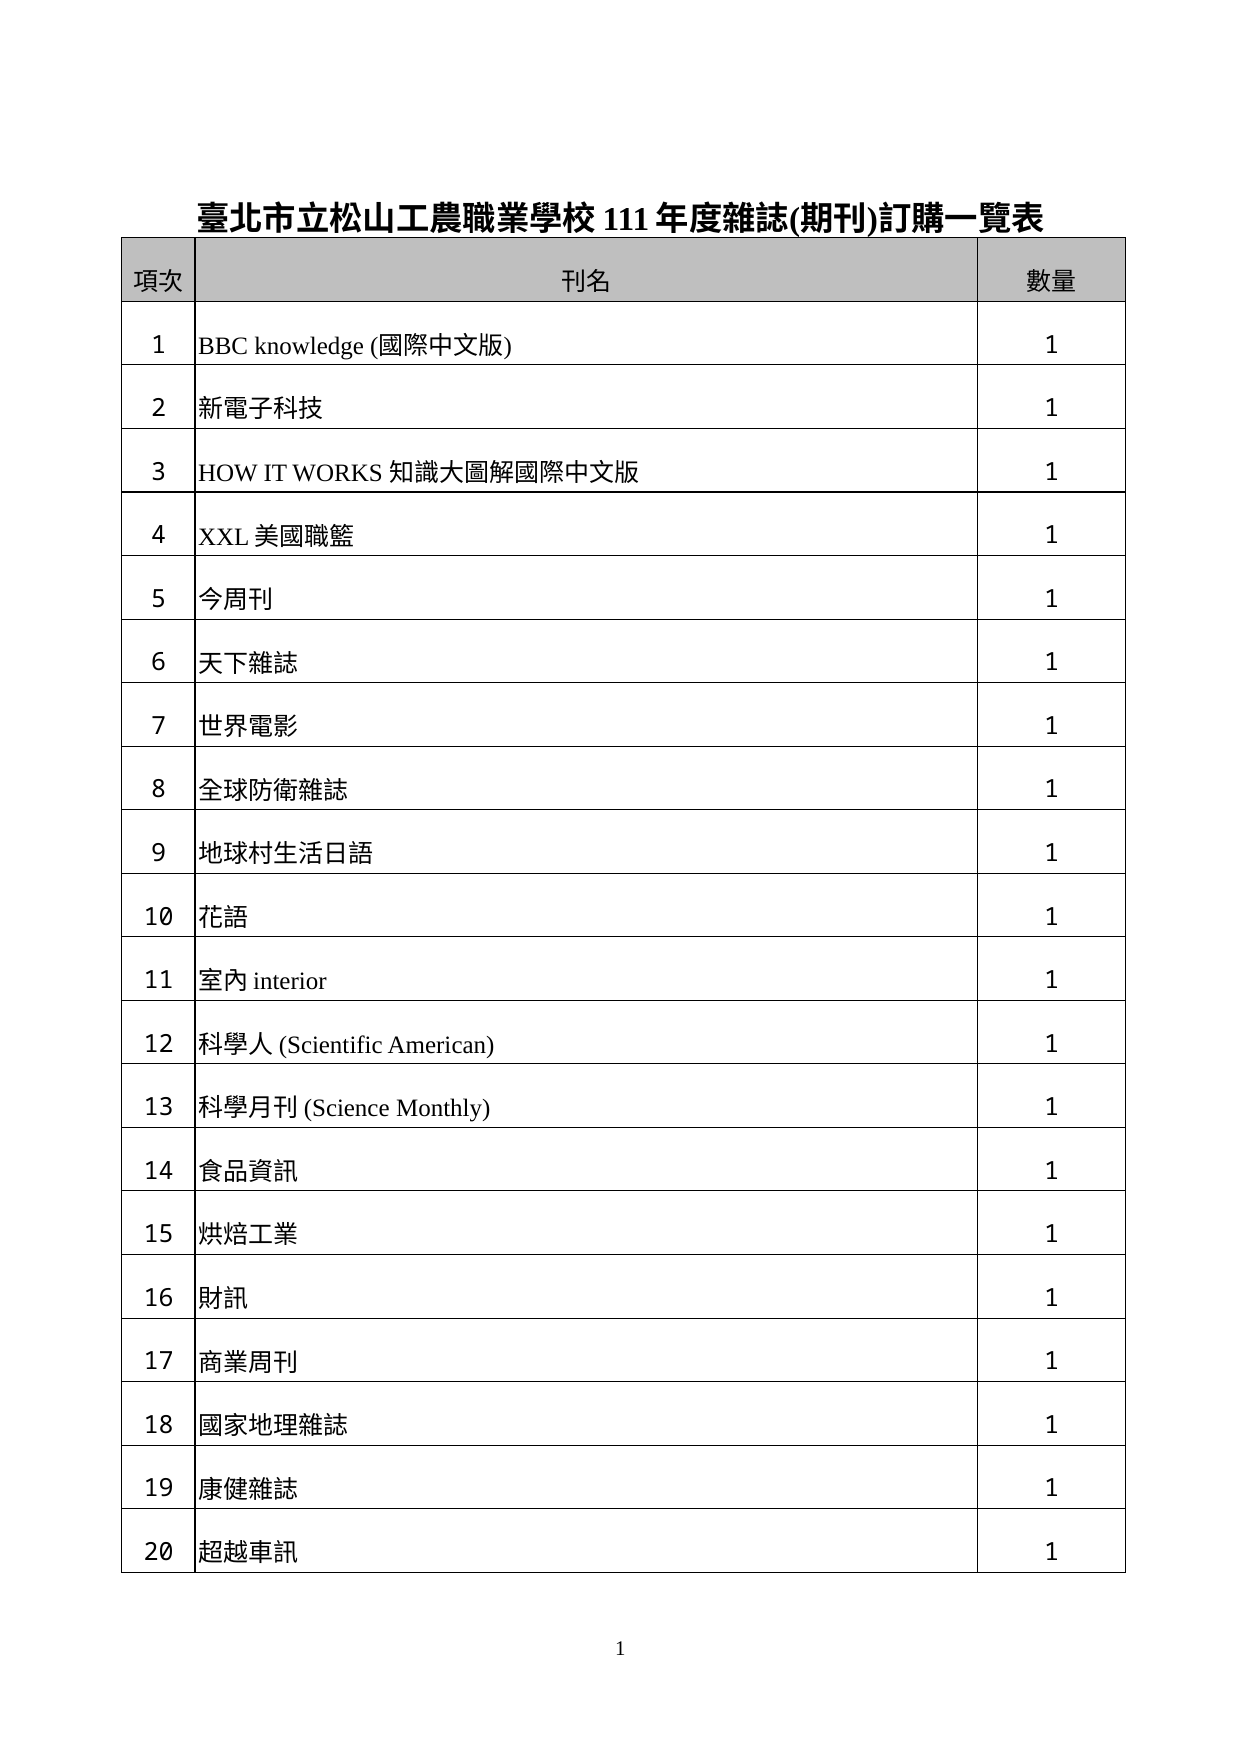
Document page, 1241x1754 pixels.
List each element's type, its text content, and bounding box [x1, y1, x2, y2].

table_cell 商業周刊 [196, 1319, 977, 1381]
table_cell 8 [122, 747, 194, 809]
table_cell 1 [978, 493, 1125, 555]
table_cell 1 [978, 1382, 1125, 1444]
table_cell 天下雜誌 [196, 620, 977, 682]
table_cell 3 [122, 429, 194, 491]
table_cell BBC knowledge (國際中文版) [196, 302, 977, 364]
table_cell 1 [978, 683, 1125, 746]
table_cell 19 [122, 1446, 194, 1508]
table_cell 國家地理雜誌 [196, 1382, 977, 1444]
table_cell 超越車訊 [196, 1509, 977, 1572]
table_cell 花語 [196, 874, 977, 936]
table_cell 1 [978, 874, 1125, 936]
table_cell 1 [978, 365, 1125, 428]
table_cell 1 [978, 1128, 1125, 1190]
table_cell 地球村生活日語 [196, 810, 977, 873]
table_cell 14 [122, 1128, 194, 1190]
table_header 項次 [122, 238, 194, 301]
table_cell 9 [122, 810, 194, 873]
table_cell 康健雜誌 [196, 1446, 977, 1508]
table_cell 1 [978, 302, 1125, 364]
table_cell 6 [122, 620, 194, 682]
table_cell 科學月刊 (Science Monthly) [196, 1064, 977, 1127]
table_cell 13 [122, 1064, 194, 1127]
table_cell 16 [122, 1255, 194, 1317]
table_cell 科學人 (Scientific American) [196, 1001, 977, 1063]
table_cell HOW IT WORKS 知識大圖解國際中文版 [196, 429, 977, 491]
table_cell 10 [122, 874, 194, 936]
table_cell 財訊 [196, 1255, 977, 1317]
table_cell 20 [122, 1509, 194, 1572]
table_cell 18 [122, 1382, 194, 1444]
table_cell 新電子科技 [196, 365, 977, 428]
table_cell 1 [122, 302, 194, 364]
table_cell 烘焙工業 [196, 1191, 977, 1254]
table_cell 1 [978, 810, 1125, 873]
table_cell 1 [978, 1319, 1125, 1381]
table_cell 1 [978, 747, 1125, 809]
table_cell 1 [978, 620, 1125, 682]
table_cell 世界電影 [196, 683, 977, 746]
table_cell 1 [978, 1001, 1125, 1063]
table_cell 食品資訊 [196, 1128, 977, 1190]
text 臺北市立松山工農職業學校111年度雜誌(期刊)訂購一覽表 [118, 175, 1122, 237]
table_cell 今周刊 [196, 556, 977, 618]
table_cell 全球防衛雜誌 [196, 747, 977, 809]
table_cell 1 [978, 429, 1125, 491]
table_cell 4 [122, 493, 194, 555]
table_cell 1 [978, 937, 1125, 1000]
table_header 刊名 [196, 238, 977, 301]
table_cell 1 [978, 556, 1125, 618]
table_cell 1 [978, 1255, 1125, 1317]
table_cell 室內interior [196, 937, 977, 1000]
table_header 數量 [978, 238, 1125, 301]
table_cell 1 [978, 1064, 1125, 1127]
table_cell 2 [122, 365, 194, 428]
table_cell 15 [122, 1191, 194, 1254]
table_cell 17 [122, 1319, 194, 1381]
table_cell 7 [122, 683, 194, 746]
table_cell 1 [978, 1446, 1125, 1508]
table_cell 12 [122, 1001, 194, 1063]
table_cell XXL美國職籃 [196, 493, 977, 555]
table_cell 5 [122, 556, 194, 618]
table_cell 11 [122, 937, 194, 1000]
table_cell 1 [978, 1509, 1125, 1572]
table_cell 1 [978, 1191, 1125, 1254]
